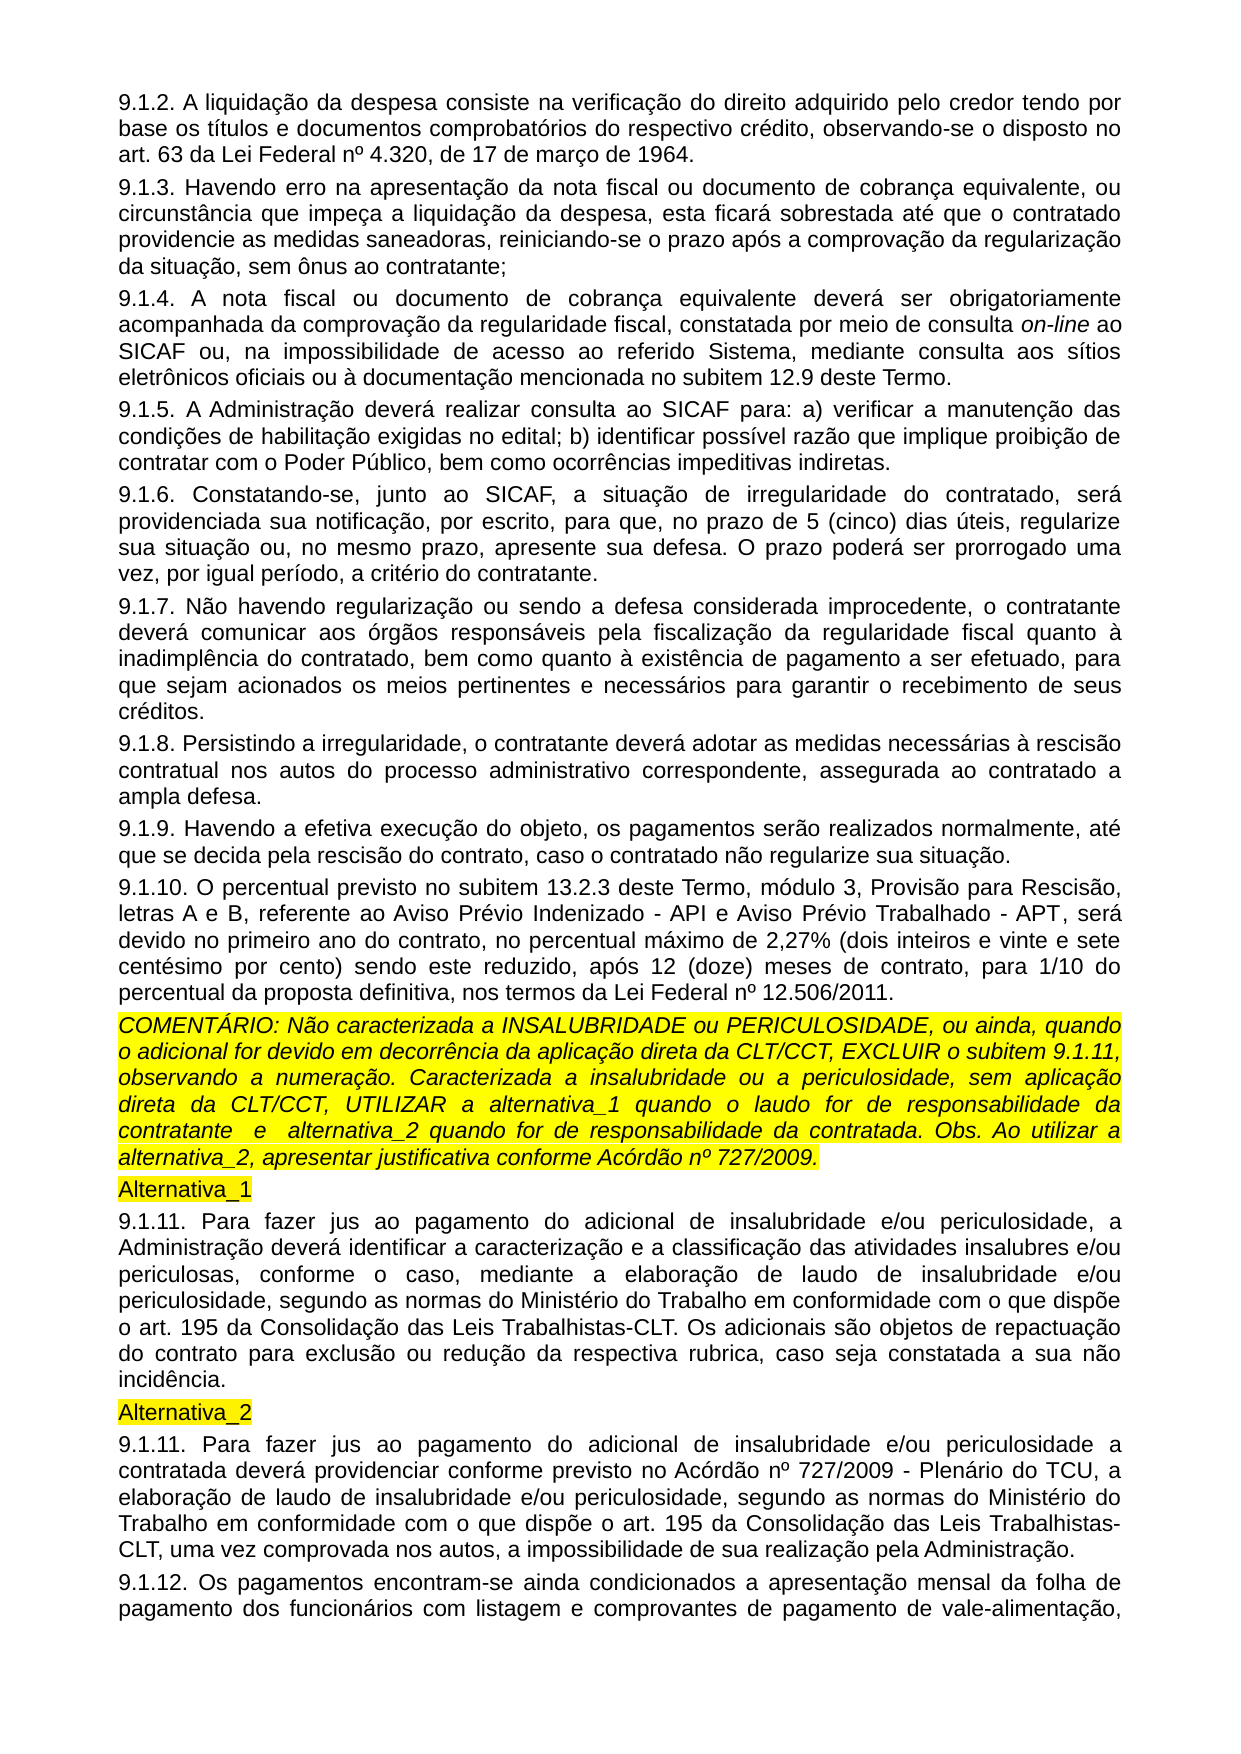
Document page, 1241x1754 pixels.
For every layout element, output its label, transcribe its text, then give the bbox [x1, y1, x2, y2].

text 9.1.9. Havendo a efetiva execução do objeto, os pagamentos serão realizados normalmente, até que se decida pela rescisão do contrato, caso o contratado não regularize sua situação. [118, 815, 1122, 868]
text 9.1.8. Persistindo a irregularidade, o contratante deverá adotar as medidas necessárias à rescisão contratual nos autos do processo administrativo correspondente, assegurada ao contratado a ampla defesa. [118, 730, 1122, 809]
text 9.1.3. Havendo erro na apresentação da nota fiscal ou documento de cobrança equivalente, ou circunstância que impeça a liquidação da despesa, esta ficará sobrestada até que o contratado providencie as medidas saneadoras, reiniciando-se o prazo após a comprovação da regularização da situação, sem ônus ao contratante; [118, 173, 1122, 279]
text 9.1.11. Para fazer jus ao pagamento do adicional de insalubridade e/ou periculosidade a contratada deverá providenciar conforme previsto no Acórdão nº 727/2009 - Plenário do TCU, a elaboração de laudo de insalubridade e/ou periculosidade, segundo as normas do Ministério do Trabalho em conformidade com o que dispõe o art. 195 da Consolidação das Leis Trabalhistas-CLT, uma vez comprovada nos autos, a impossibilidade de sua realização pela Administração. [118, 1431, 1122, 1562]
text Alternativa_1 [118, 1176, 1122, 1202]
text 9.1.2. A liquidação da despesa consiste na verificação do direito adquirido pelo credor tendo por base os títulos e documentos comprobatórios do respectivo crédito, observando-se o disposto no art. 63 da Lei Federal nº 4.320, de 17 de março de 1964. [118, 88, 1122, 168]
text 9.1.7. Não havendo regularização ou sendo a defesa considerada improcedente, o contratante deverá comunicar aos órgãos responsáveis pela fiscalização da regularidade fiscal quanto à inadimplência do contratado, bem como quanto à existência de pagamento a ser efetuado, para que sejam acionados os meios pertinentes e necessários para garantir o recebimento de seus créditos. [118, 593, 1122, 724]
text 9.1.11. Para fazer jus ao pagamento do adicional de insalubridade e/ou periculosidade, a Administração deverá identificar a caracterização e a classificação das atividades insalubres e/ou periculosas, conforme o caso, mediante a elaboração de laudo de insalubridade e/ou periculosidade, segundo as normas do Ministério do Trabalho em conformidade com o que dispõe o art. 195 da Consolidação das Leis Trabalhistas-CLT. Os adicionais são objetos de repactuação do contrato para exclusão ou redução da respectiva rubrica, caso seja constatada a sua não incidência. [118, 1208, 1122, 1392]
text 9.1.12. Os pagamentos encontram-se ainda condicionados a apresentação mensal da folha de pagamento dos funcionários com listagem e comprovantes de pagamento de vale-alimentação, [118, 1568, 1122, 1621]
text 9.1.5. A Administração deverá realizar consulta ao SICAF para: a) verificar a manutenção das condições de habilitação exigidas no edital; b) identificar possível razão que implique proibição de contratar com o Poder Público, bem como ocorrências impeditivas indiretas. [118, 396, 1122, 475]
text COMENTÁRIO: Não caracterizada a INSALUBRIDADE ou PERICULOSIDADE, ou ainda, quando o adicional for devido em decorrência da aplicação direta da CLT/CCT, EXCLUIR o subitem 9.1.11, observando a numeração. Caracterizada a insalubridade ou a periculosidade, sem aplicação direta da CLT/CCT, UTILIZAR a alternativa_1 quando o laudo for de responsabilidade da contratante e alternativa_2 quando for de responsabilidade da contratada. Obs. Ao utilizar a alternativa_2, apresentar justificativa conforme Acórdão nº 727/2009. [118, 1012, 1122, 1170]
text Alternativa_2 [118, 1398, 1122, 1425]
text 9.1.10. O percentual previsto no subitem 13.2.3 deste Termo, módulo 3, Provisão para Rescisão, letras A e B, referente ao Aviso Prévio Indenizado - API e Aviso Prévio Trabalhado - APT, será devido no primeiro ano do contrato, no percentual máximo de 2,27% (dois inteiros e vinte e sete centésimo por cento) sendo este reduzido, após 12 (doze) meses de contrato, para 1/10 do percentual da proposta definitiva, nos termos da Lei Federal nº 12.506/2011. [118, 874, 1122, 1006]
text 9.1.4. A nota fiscal ou documento de cobrança equivalente deverá ser obrigatoriamente acompanhada da comprovação da regularidade fiscal, constatada por meio de consulta on-line ao SICAF ou, na impossibilidade de acesso ao referido Sistema, mediante consulta aos sítios eletrônicos oficiais ou à documentação mencionada no subitem 12.9 deste Termo. [118, 285, 1122, 390]
text 9.1.6. Constatando-se, junto ao SICAF, a situação de irregularidade do contratado, será providenciada sua notificação, por escrito, para que, no prazo de 5 (cinco) dias úteis, regularize sua situação ou, no mesmo prazo, apresente sua defesa. O prazo poderá ser prorrogado uma vez, por igual período, a critério do contratante. [118, 481, 1122, 587]
